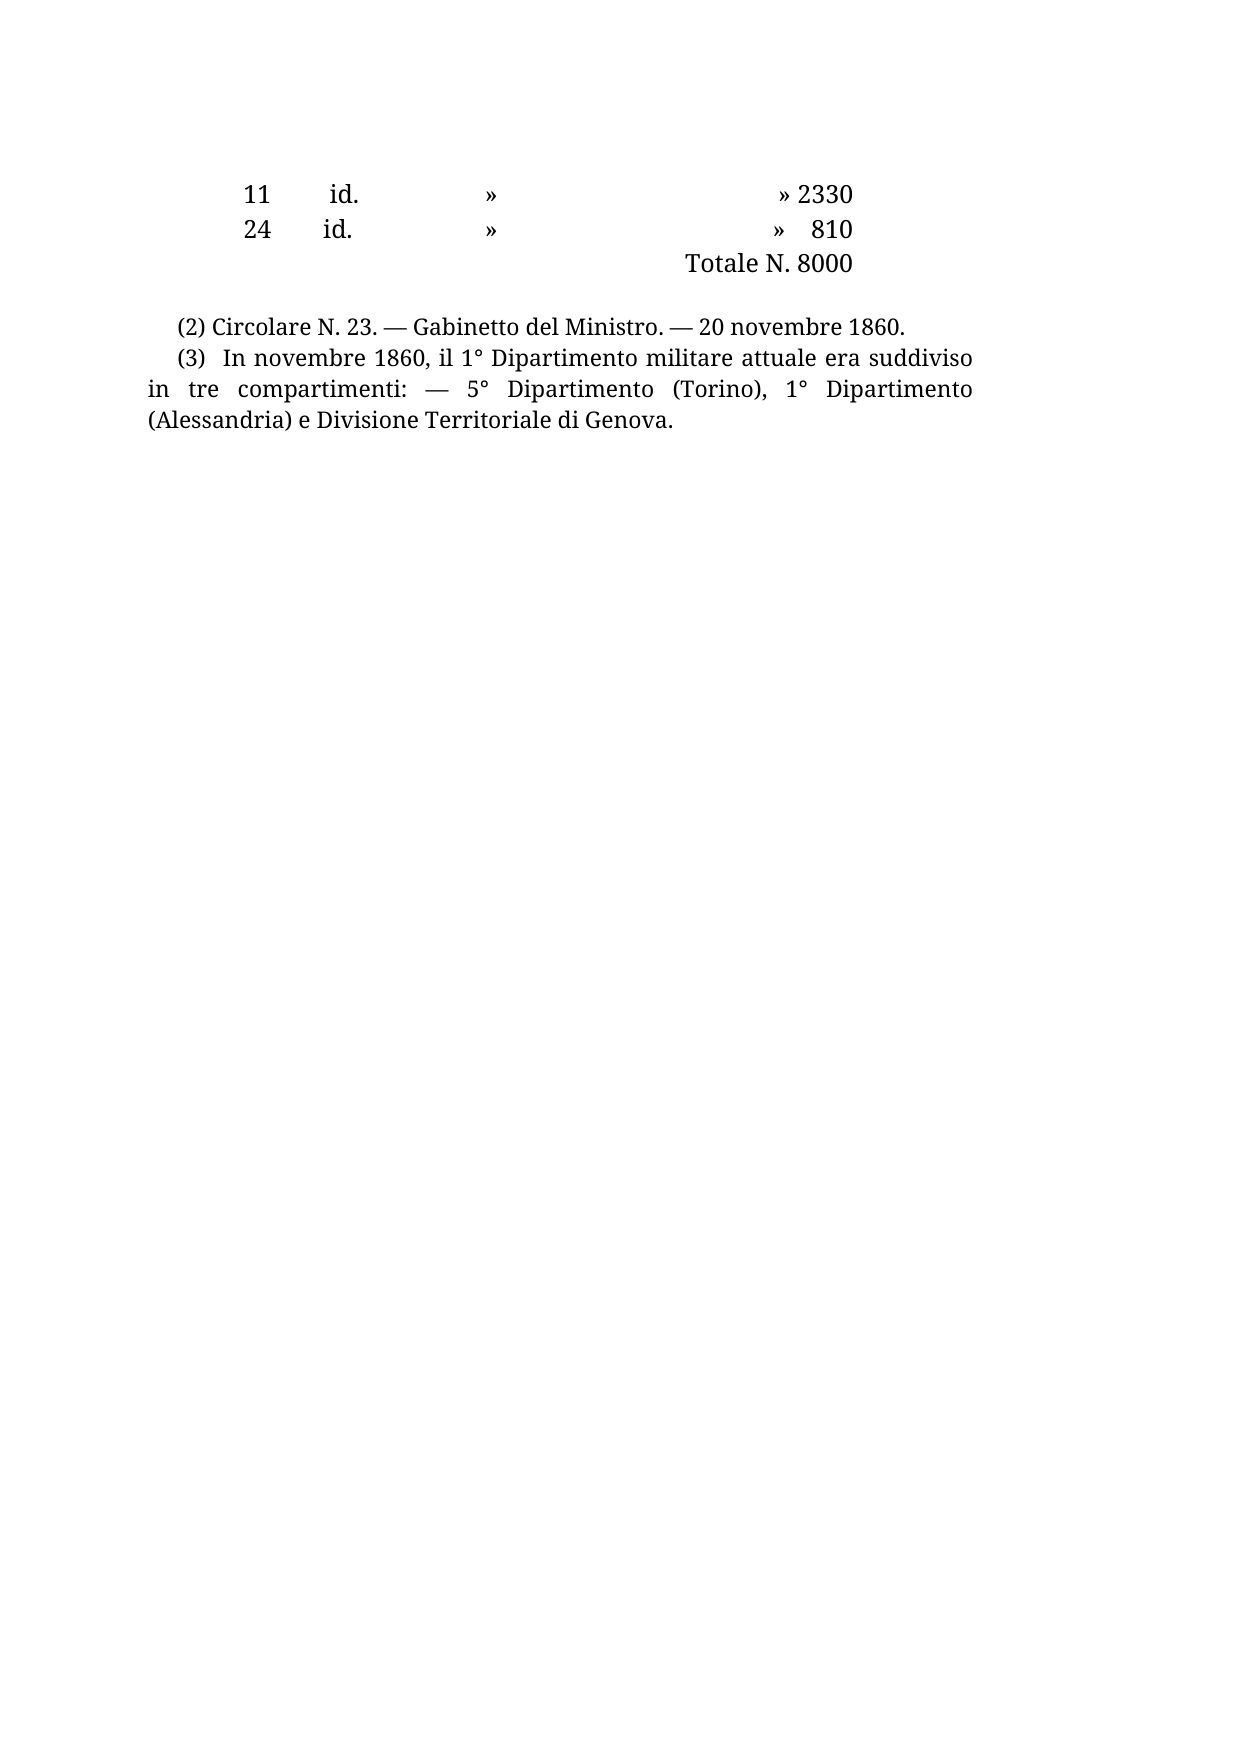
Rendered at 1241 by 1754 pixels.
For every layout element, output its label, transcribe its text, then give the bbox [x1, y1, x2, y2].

table_cell » 810 [531, 211, 853, 245]
table_cell 24 id. [181, 211, 421, 245]
table_cell » [421, 211, 531, 245]
list In novembre 1860, il 1° Dipartimento militare attuale era suddiviso in tre compartimenti: — 5° Dipartimento (Torino), 1° Dipartimento (Alessandria) e Divisione Territoriale di Genova. [148, 342, 974, 436]
text (2) Circolare N. 23. — Gabinetto del Ministro. — 20 novembre 1860. [148, 311, 974, 342]
table_cell [421, 245, 531, 279]
table_cell Totale N. 8000 [531, 245, 853, 279]
table_cell [181, 245, 421, 279]
table_cell 11 id. [181, 177, 421, 211]
table_cell » [421, 177, 531, 211]
table_cell » 2330 [531, 177, 853, 211]
